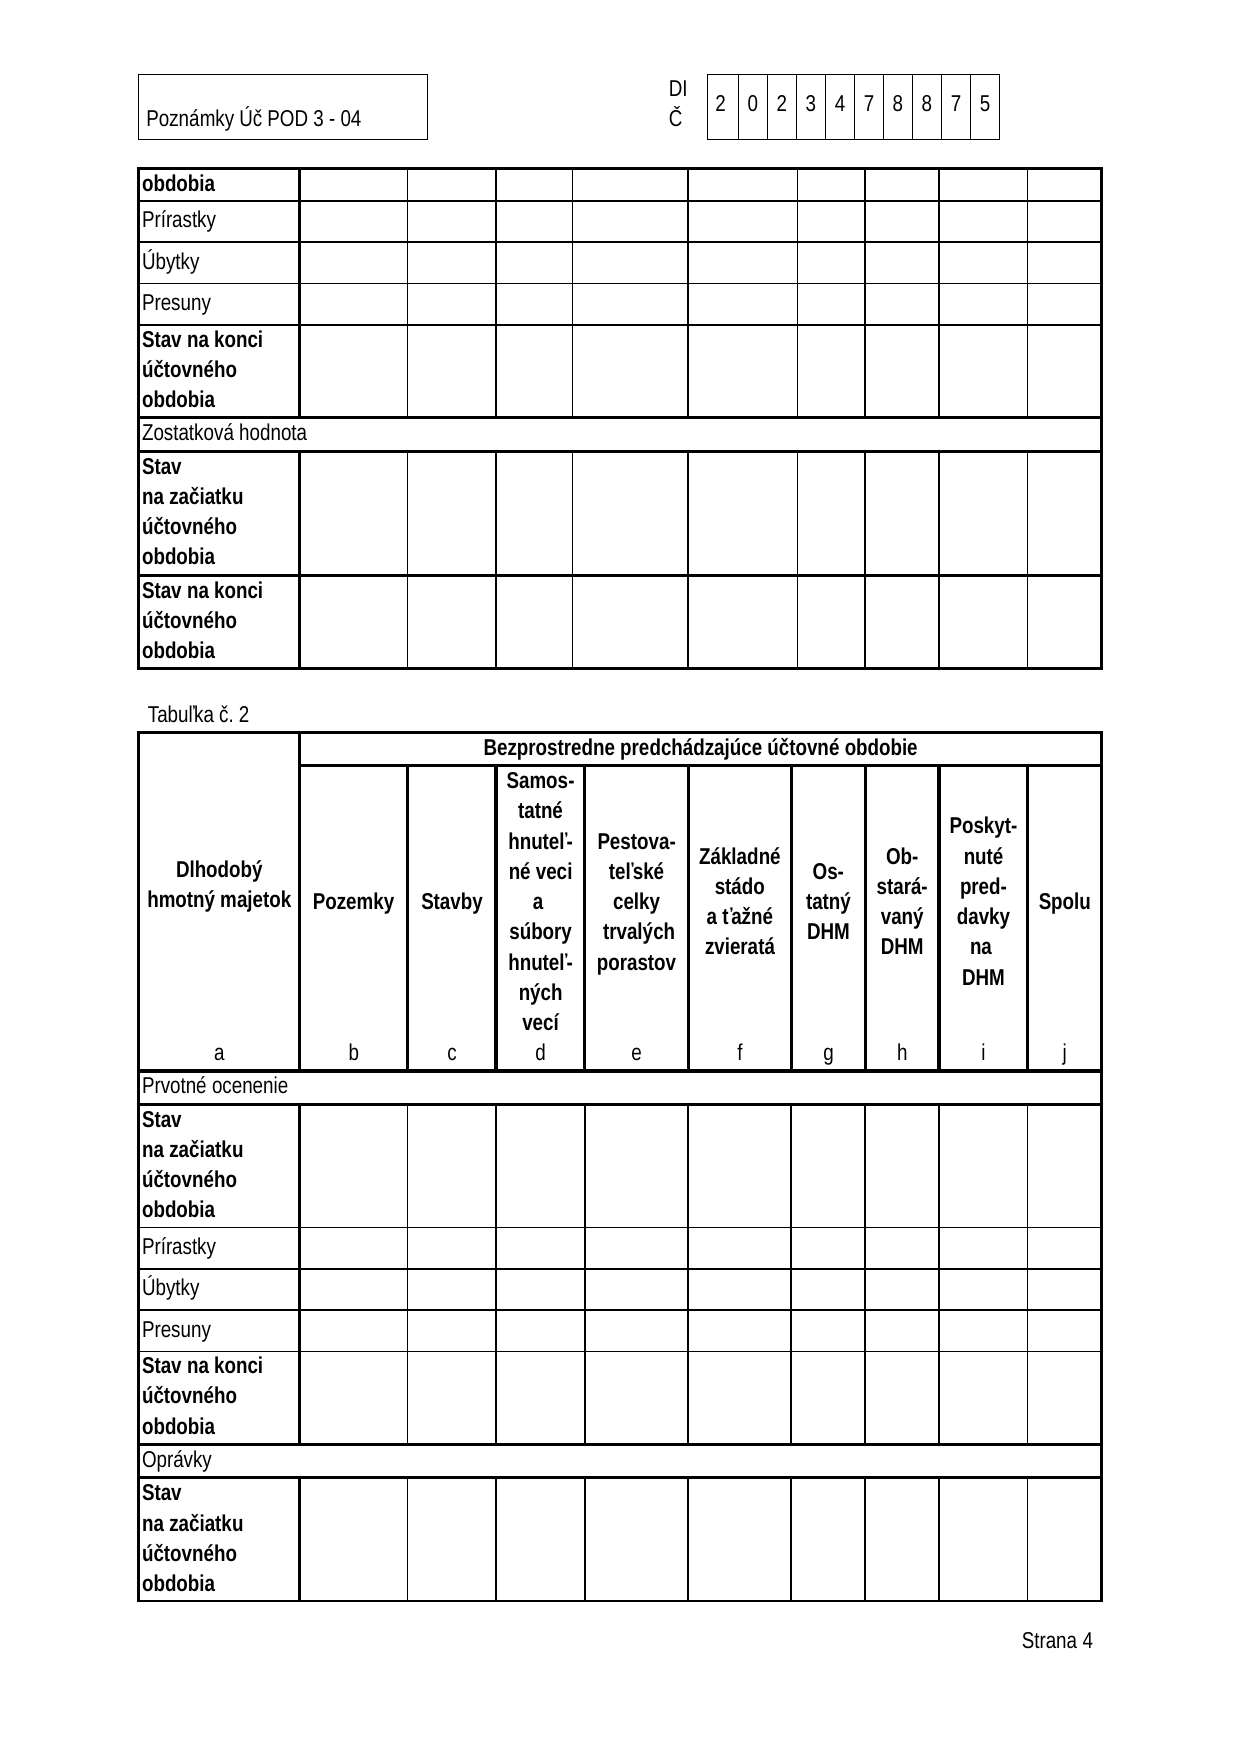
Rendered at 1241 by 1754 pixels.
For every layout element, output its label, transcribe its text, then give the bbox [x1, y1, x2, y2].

table_cell [497, 284, 572, 324]
table_cell [497, 202, 572, 241]
table_cell [1028, 202, 1100, 241]
table_cell [301, 577, 407, 667]
table_cell [573, 453, 687, 573]
table_cell [1028, 170, 1100, 200]
table_cell [940, 1228, 1027, 1268]
table_cell [866, 170, 938, 200]
table_cell [408, 1106, 495, 1227]
table_cell Samos-tatné hnuteľ-né veci a súbory hnuteľ-ných vecí [498, 767, 583, 1039]
table_cell [940, 1106, 1027, 1227]
table_cell [689, 243, 797, 283]
table_cell [573, 202, 687, 241]
table_cell [1028, 1228, 1100, 1268]
table_cell [408, 284, 495, 324]
table_cell [940, 1352, 1027, 1443]
table_cell h [867, 1039, 937, 1069]
table_cell [689, 453, 797, 573]
table_cell Prírastky [140, 202, 298, 241]
table_cell [689, 1311, 790, 1351]
table_cell [689, 1228, 790, 1268]
table_cell c [409, 1039, 494, 1069]
table_cell [792, 1352, 864, 1443]
table_cell [866, 453, 938, 573]
table_cell [798, 243, 864, 283]
table_cell [408, 326, 495, 416]
table_cell [792, 1228, 864, 1268]
table_cell [497, 326, 572, 416]
table_cell [1028, 453, 1100, 573]
table_cell [1028, 326, 1100, 416]
table_cell Pozemky [301, 767, 406, 1039]
table_cell [866, 326, 938, 416]
table_cell [689, 202, 797, 241]
table_cell [798, 284, 864, 324]
table_cell [301, 170, 407, 200]
table_cell [940, 1270, 1027, 1309]
table_cell [301, 453, 407, 573]
table_cell [408, 243, 495, 283]
table_cell Spolu [1029, 767, 1100, 1039]
table_cell [301, 1228, 407, 1268]
table_cell [573, 577, 687, 667]
table_cell [497, 1311, 584, 1351]
table_cell [301, 326, 407, 416]
table_cell [866, 1352, 938, 1443]
table_cell [798, 326, 864, 416]
table_cell [408, 1270, 495, 1309]
table_cell [301, 243, 407, 283]
table_cell [1028, 1106, 1100, 1227]
table_cell Poskyt-nuté pred-davky na DHM [941, 767, 1026, 1039]
table_cell [586, 1228, 687, 1268]
table_cell [497, 243, 572, 283]
table_cell [408, 1479, 495, 1600]
table_cell [1028, 1311, 1100, 1351]
table_cell [573, 326, 687, 416]
table_cell [408, 1311, 495, 1351]
table_cell i [941, 1039, 1026, 1069]
table_cell [301, 1352, 407, 1443]
table_cell [497, 1106, 584, 1227]
table_cell [940, 243, 1027, 283]
table_cell Stav na konci účtovného obdobia [140, 326, 298, 416]
table_cell [408, 170, 495, 200]
table_cell [497, 1479, 584, 1600]
table_cell Zostatková hodnota [140, 419, 1100, 449]
table_cell [573, 243, 687, 283]
table_cell [940, 577, 1027, 667]
table_cell [798, 170, 864, 200]
table_cell [940, 170, 1027, 200]
table_cell Ob-stará-vaný DHM [867, 767, 937, 1039]
table_cell [497, 453, 572, 573]
table_cell [940, 326, 1027, 416]
table_cell j [1029, 1039, 1100, 1069]
table_cell [573, 170, 687, 200]
table_cell [586, 1270, 687, 1309]
table_cell Stav na začiatku účtovného obdobia [140, 1479, 298, 1600]
table_cell [792, 1479, 864, 1600]
table_cell [1028, 243, 1100, 283]
table_cell [689, 1270, 790, 1309]
table_cell [1028, 1352, 1100, 1443]
table_cell [798, 453, 864, 573]
table_cell f [690, 1039, 790, 1069]
table_cell [497, 170, 572, 200]
table_cell [940, 284, 1027, 324]
table_cell Oprávky [140, 1446, 1100, 1476]
table_cell [497, 577, 572, 667]
table_cell [497, 1228, 584, 1268]
table_cell [940, 1311, 1027, 1351]
text Tabuľka č. 2 [148, 701, 1093, 727]
table_cell [866, 284, 938, 324]
table_cell Stav na konci účtovného obdobia [140, 1352, 298, 1443]
table_cell [866, 202, 938, 241]
table_cell b [301, 1039, 406, 1069]
table_cell [301, 202, 407, 241]
table_cell [689, 1106, 790, 1227]
table_cell [792, 1106, 864, 1227]
table_cell [408, 577, 495, 667]
table_cell [866, 1270, 938, 1309]
table_cell [1028, 1479, 1100, 1600]
table_cell g [793, 1039, 864, 1069]
table_cell [586, 1311, 687, 1351]
table_cell Stav na konci účtovného obdobia [140, 577, 298, 667]
table_cell [301, 284, 407, 324]
table_cell [940, 1479, 1027, 1600]
table_cell [573, 284, 687, 324]
table_cell d [498, 1039, 583, 1069]
table_cell [940, 453, 1027, 573]
table_cell [689, 1352, 790, 1443]
table_cell [940, 202, 1027, 241]
table_cell [798, 577, 864, 667]
table_header Bezprostredne predchádzajúce účtovné obdobie [301, 734, 1100, 764]
table_cell Prvotné ocenenie [140, 1073, 1100, 1103]
table_cell [497, 1270, 584, 1309]
table_cell [866, 577, 938, 667]
table_cell [586, 1479, 687, 1600]
table_cell [689, 577, 797, 667]
table_cell [689, 170, 797, 200]
table_cell [1028, 284, 1100, 324]
table_cell Stavby [409, 767, 494, 1039]
table_cell [586, 1106, 687, 1227]
table_cell Stav na začiatku účtovného obdobia [140, 453, 298, 573]
table_cell Úbytky [140, 243, 298, 283]
table_cell [301, 1479, 407, 1600]
table_cell Presuny [140, 1311, 298, 1351]
table_cell [866, 1479, 938, 1600]
table_cell [798, 202, 864, 241]
table_cell [408, 1228, 495, 1268]
table_header Dlhodobý hmotný majetok [140, 734, 298, 1039]
table_cell a [140, 1039, 298, 1069]
table_cell Základné stádo a ťažné zvieratá [690, 767, 790, 1039]
table_cell Presuny [140, 284, 298, 324]
table_cell [1028, 577, 1100, 667]
table_cell [586, 1352, 687, 1443]
table_cell e [586, 1039, 687, 1069]
table_cell Pestova-teľské celky trvalých porastov [586, 767, 687, 1039]
table_cell Úbytky [140, 1270, 298, 1309]
table_cell [866, 1228, 938, 1268]
table_cell [301, 1270, 407, 1309]
table_cell [408, 1352, 495, 1443]
table_cell [866, 1106, 938, 1227]
table_cell [689, 326, 797, 416]
table_cell [301, 1311, 407, 1351]
table_cell Stav na začiatku účtovného obdobia [140, 1106, 298, 1227]
table_cell [1028, 1270, 1100, 1309]
table_cell [866, 243, 938, 283]
table_cell [408, 202, 495, 241]
table_cell [689, 1479, 790, 1600]
table_cell [301, 1106, 407, 1227]
table_cell Os-tatný DHM [793, 767, 864, 1039]
table_cell [792, 1311, 864, 1351]
table_cell obdobia [140, 170, 298, 200]
table_cell [497, 1352, 584, 1443]
table_cell [408, 453, 495, 573]
table_cell Prírastky [140, 1228, 298, 1268]
table_cell [689, 284, 797, 324]
table_cell [866, 1311, 938, 1351]
table_cell [792, 1270, 864, 1309]
